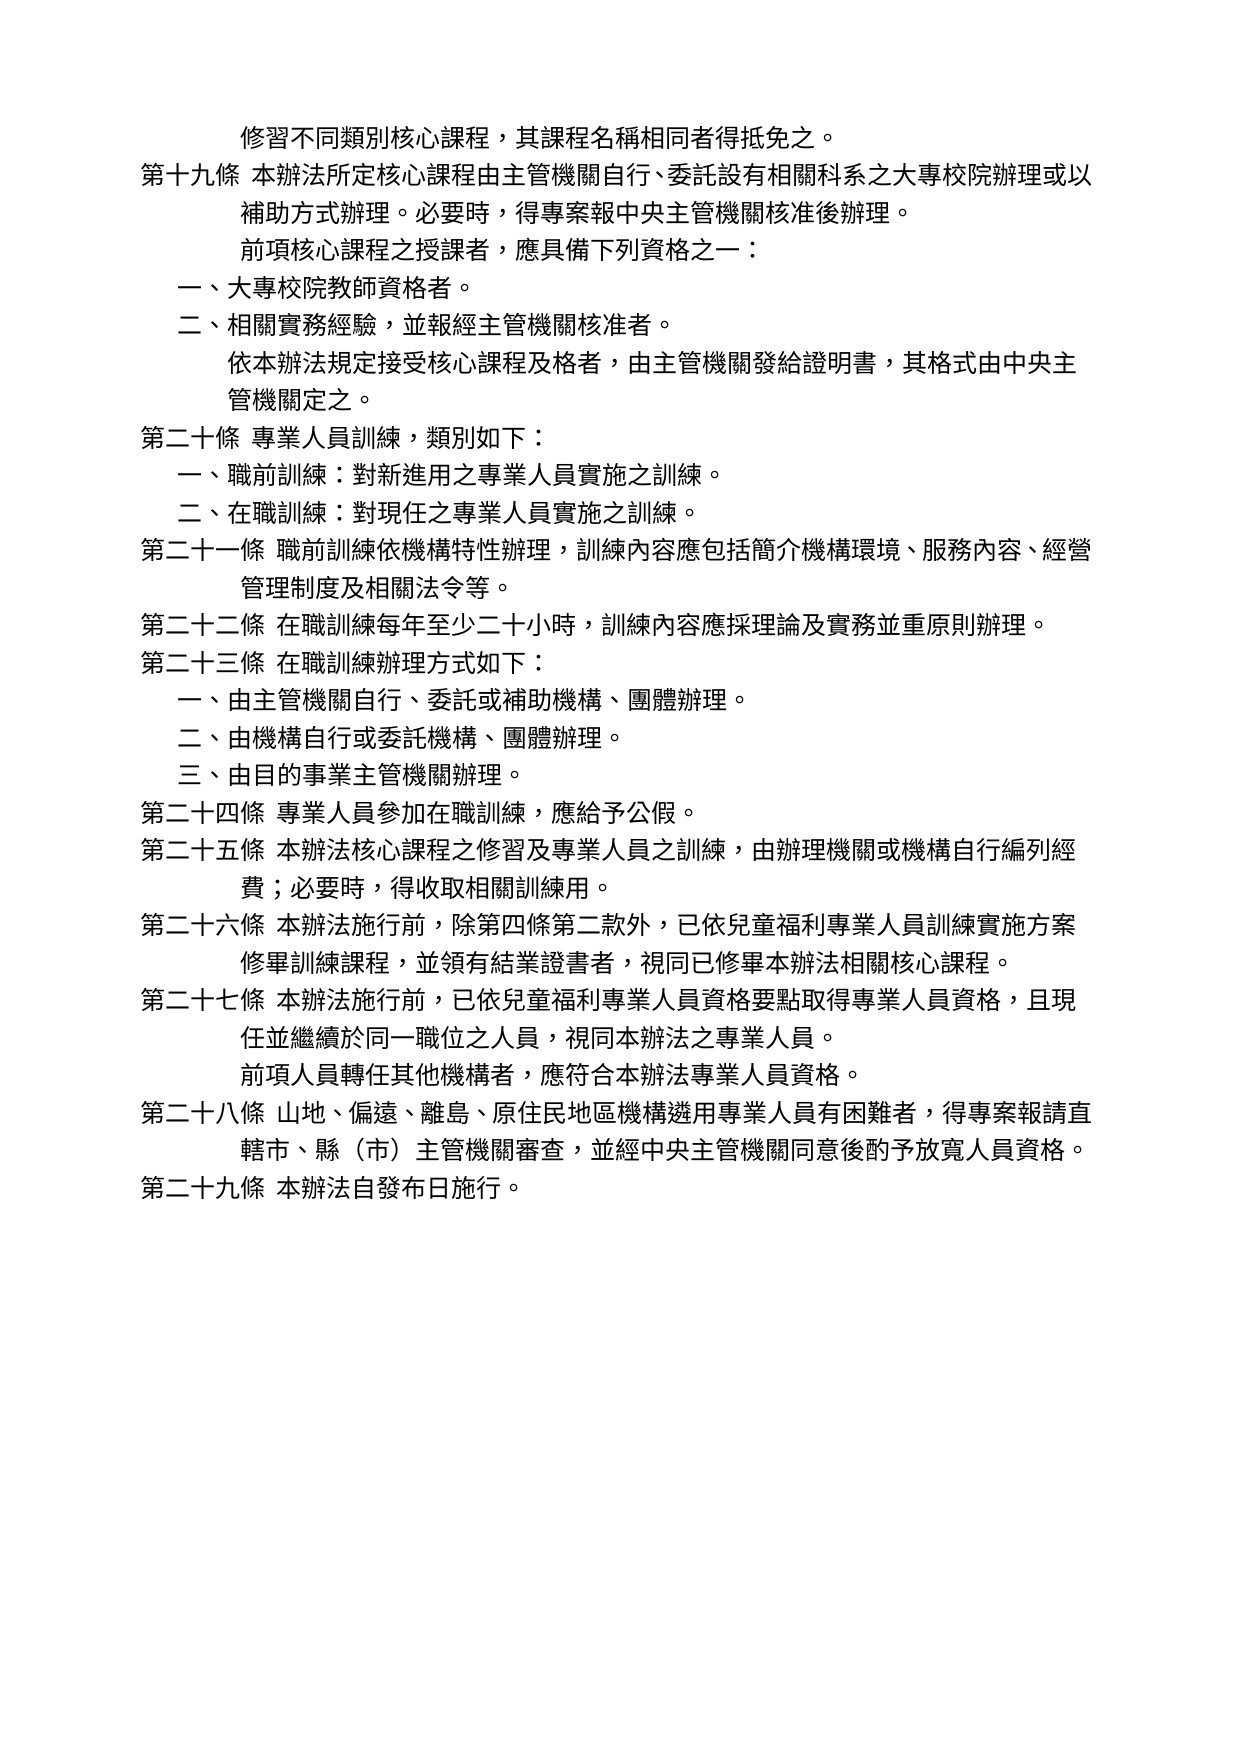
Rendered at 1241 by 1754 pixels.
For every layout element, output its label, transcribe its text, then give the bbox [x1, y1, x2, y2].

subtitle 第二十一條 職前訓練依機構特性辦理，訓練內容應包括簡介機構環境、服務內容、經營管理制度及相關法令等。 [140, 530, 1092, 605]
subtitle 第二十條 專業人員訓練，類別如下： [140, 417, 1092, 455]
subtitle 一、大專校院教師資格者。 [177, 267, 1092, 305]
subtitle 依本辦法規定接受核心課程及格者，由主管機關發給證明書，其格式由中央主管機關定之。 [227, 342, 1092, 417]
subtitle 修習不同類別核心課程，其課程名稱相同者得抵免之。 [140, 117, 1092, 155]
subtitle 第二十六條 本辦法施行前，除第四條第二款外，已依兒童福利專業人員訓練實施方案修畢訓練課程，並領有結業證書者，視同已修畢本辦法相關核心課程。 [140, 905, 1092, 980]
subtitle 前項核心課程之授課者，應具備下列資格之一： [140, 230, 1092, 267]
subtitle 一、職前訓練：對新進用之專業人員實施之訓練。 [177, 455, 1092, 492]
subtitle 第十九條 本辦法所定核心課程由主管機關自行、委託設有相關科系之大專校院辦理或以補助方式辦理。必要時，得專案報中央主管機關核准後辦理。 [140, 155, 1092, 230]
subtitle 第二十四條 專業人員參加在職訓練，應給予公假。 [140, 792, 1092, 830]
subtitle 第二十八條 山地、偏遠、離島、原住民地區機構遴用專業人員有困難者，得專案報請直轄市、縣（市）主管機關審查，並經中央主管機關同意後酌予放寬人員資格。 [140, 1092, 1092, 1167]
subtitle 二、相關實務經驗，並報經主管機關核准者。 [177, 305, 1092, 342]
subtitle 第二十五條 本辦法核心課程之修習及專業人員之訓練，由辦理機關或機構自行編列經費；必要時，得收取相關訓練用。 [140, 830, 1092, 905]
subtitle 三、由目的事業主管機關辦理。 [177, 755, 1092, 792]
subtitle 二、在職訓練：對現任之專業人員實施之訓練。 [177, 492, 1092, 530]
subtitle 第二十七條 本辦法施行前，已依兒童福利專業人員資格要點取得專業人員資格，且現任並繼續於同一職位之人員，視同本辦法之專業人員。 [140, 980, 1092, 1055]
subtitle 二、由機構自行或委託機構、團體辦理。 [177, 717, 1092, 755]
subtitle 第二十九條 本辦法自發布日施行。 [140, 1167, 1092, 1205]
subtitle 前項人員轉任其他機構者，應符合本辦法專業人員資格。 [140, 1055, 1092, 1092]
subtitle 第二十二條 在職訓練每年至少二十小時，訓練內容應採理論及實務並重原則辦理。 [140, 605, 1092, 642]
subtitle 一、由主管機關自行、委託或補助機構、團體辦理。 [177, 680, 1092, 717]
subtitle 第二十三條 在職訓練辦理方式如下： [140, 642, 1092, 680]
